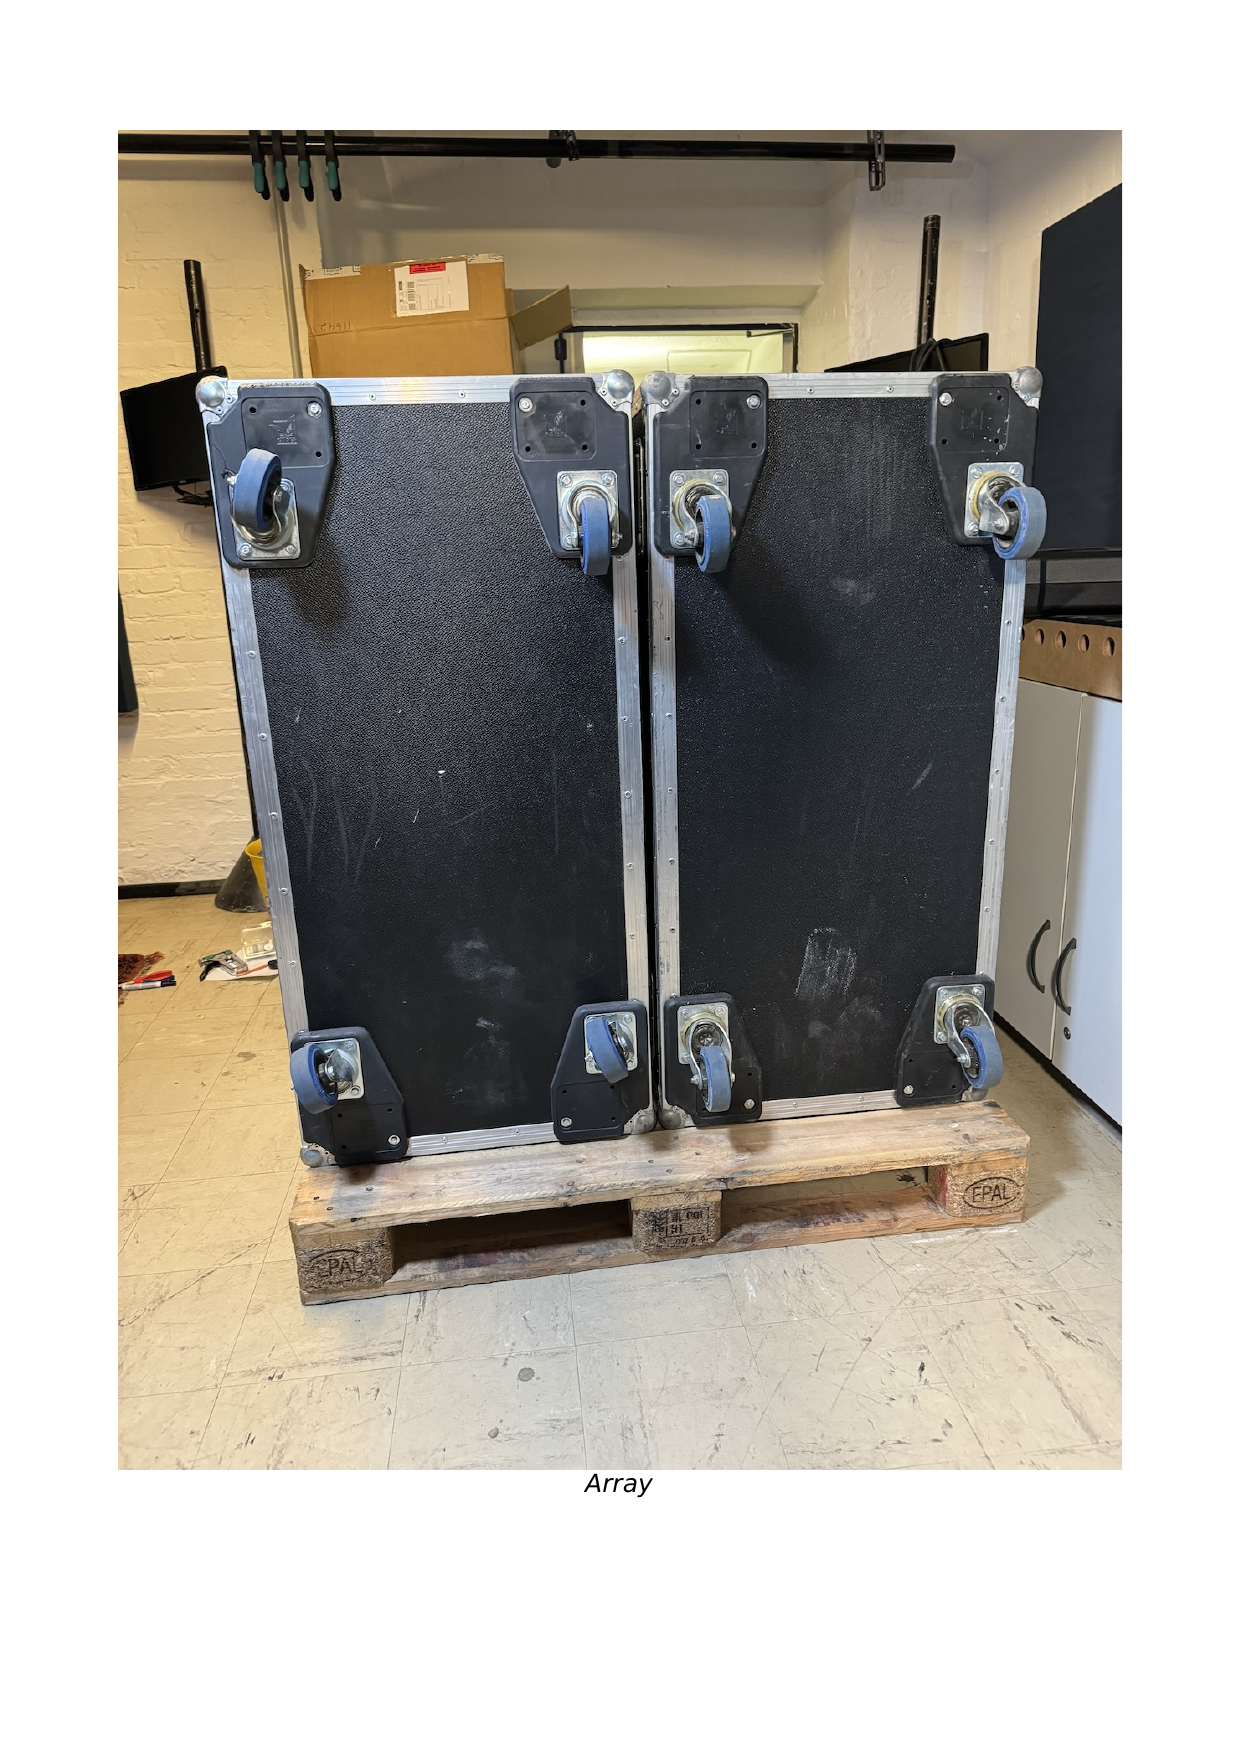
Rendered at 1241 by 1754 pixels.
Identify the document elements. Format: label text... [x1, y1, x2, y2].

picture [118, 130, 1123, 1470]
text Array [118, 1470, 1122, 1498]
